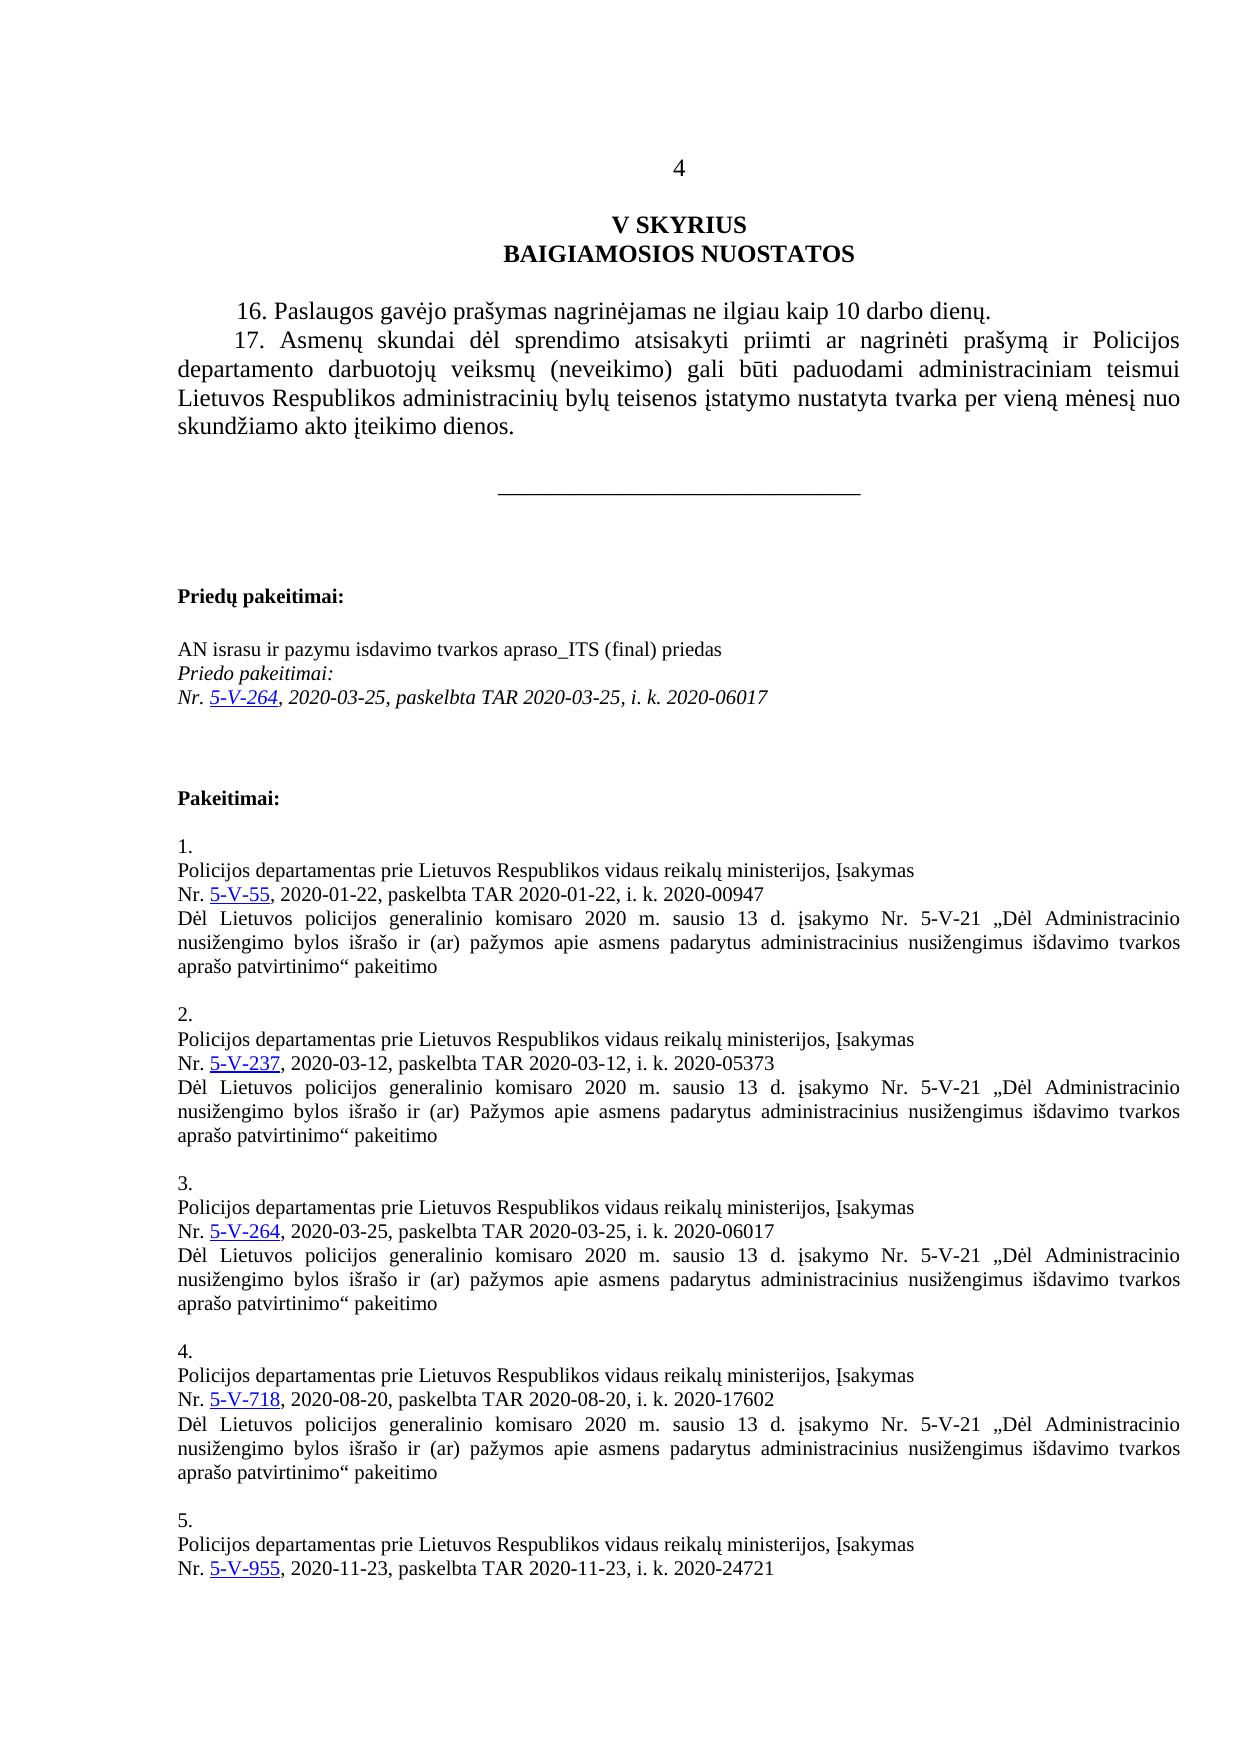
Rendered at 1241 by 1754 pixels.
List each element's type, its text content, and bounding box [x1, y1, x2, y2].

text V SKYRIUS [177, 210, 1181, 239]
text Pakeitimai: [177, 786, 1181, 810]
text 4. [177, 1339, 1181, 1363]
text Dėl Lietuvos policijos generalinio komisaro 2020 m. sausio 13 d. įsakymo Nr. 5-V-21 „Dėl Administracinio nusižengimo bylos išrašo ir (ar) Pažymos apie asmens padarytus administracinius nusižengimus išdavimo tvarkos aprašo patvirtinimo“ pakeitimo [177, 1074, 1181, 1147]
text 17. Asmenų skundai dėl sprendimo atsisakyti priimti ar nagrinėti prašymą ir Policijos departamento darbuotojų veiksmų (neveikimo) gali būti paduodami administraciniam teismui Lietuvos Respublikos administracinių bylų teisenos įstatymo nustatyta tvarka per vieną mėnesį nuo skundžiamo akto įteikimo dienos. [177, 325, 1181, 440]
text Priedo pakeitimai: [177, 661, 1181, 685]
text Nr. 5-V-55, 2020-01-22, paskelbta TAR 2020-01-22, i. k. 2020-00947 [177, 882, 1181, 906]
text 5. [177, 1508, 1181, 1532]
text _____________________________ [177, 469, 1181, 498]
text Nr. 5-V-955, 2020-11-23, paskelbta TAR 2020-11-23, i. k. 2020-24721 [177, 1556, 1181, 1580]
text Policijos departamentas prie Lietuvos Respublikos vidaus reikalų ministerijos, Įsakymas [177, 858, 1181, 882]
text Nr. 5-V-264, 2020-03-25, paskelbta TAR 2020-03-25, i. k. 2020-06017 [177, 1219, 1181, 1243]
text Priedų pakeitimai: [177, 584, 1181, 608]
text Dėl Lietuvos policijos generalinio komisaro 2020 m. sausio 13 d. įsakymo Nr. 5-V-21 „Dėl Administracinio nusižengimo bylos išrašo ir (ar) pažymos apie asmens padarytus administracinius nusižengimus išdavimo tvarkos aprašo patvirtinimo“ pakeitimo [177, 906, 1181, 978]
text 3. [177, 1171, 1181, 1195]
text Nr. 5-V-237, 2020-03-12, paskelbta TAR 2020-03-12, i. k. 2020-05373 [177, 1051, 1181, 1074]
text 2. [177, 1002, 1181, 1026]
text Dėl Lietuvos policijos generalinio komisaro 2020 m. sausio 13 d. įsakymo Nr. 5-V-21 „Dėl Administracinio nusižengimo bylos išrašo ir (ar) pažymos apie asmens padarytus administracinius nusižengimus išdavimo tvarkos aprašo patvirtinimo“ pakeitimo [177, 1411, 1181, 1484]
text Nr. 5-V-264, 2020-03-25, paskelbta TAR 2020-03-25, i. k. 2020-06017 [177, 685, 1181, 709]
text Nr. 5-V-718, 2020-08-20, paskelbta TAR 2020-08-20, i. k. 2020-17602 [177, 1387, 1181, 1411]
text Policijos departamentas prie Lietuvos Respublikos vidaus reikalų ministerijos, Įsakymas [177, 1026, 1181, 1051]
text Policijos departamentas prie Lietuvos Respublikos vidaus reikalų ministerijos, Įsakymas [177, 1532, 1181, 1556]
text 1. [177, 834, 1181, 858]
text BAIGIAMOSIOS NUOSTATOS [177, 239, 1181, 268]
text Dėl Lietuvos policijos generalinio komisaro 2020 m. sausio 13 d. įsakymo Nr. 5-V-21 „Dėl Administracinio nusižengimo bylos išrašo ir (ar) pažymos apie asmens padarytus administracinius nusižengimus išdavimo tvarkos aprašo patvirtinimo“ pakeitimo [177, 1243, 1181, 1315]
text 16. Paslaugos gavėjo prašymas nagrinėjamas ne ilgiau kaip 10 darbo dienų. [177, 296, 1181, 325]
text Policijos departamentas prie Lietuvos Respublikos vidaus reikalų ministerijos, Įsakymas [177, 1363, 1181, 1387]
text Policijos departamentas prie Lietuvos Respublikos vidaus reikalų ministerijos, Įsakymas [177, 1195, 1181, 1219]
text AN israsu ir pazymu isdavimo tvarkos apraso_ITS (final) priedas [177, 637, 1181, 661]
